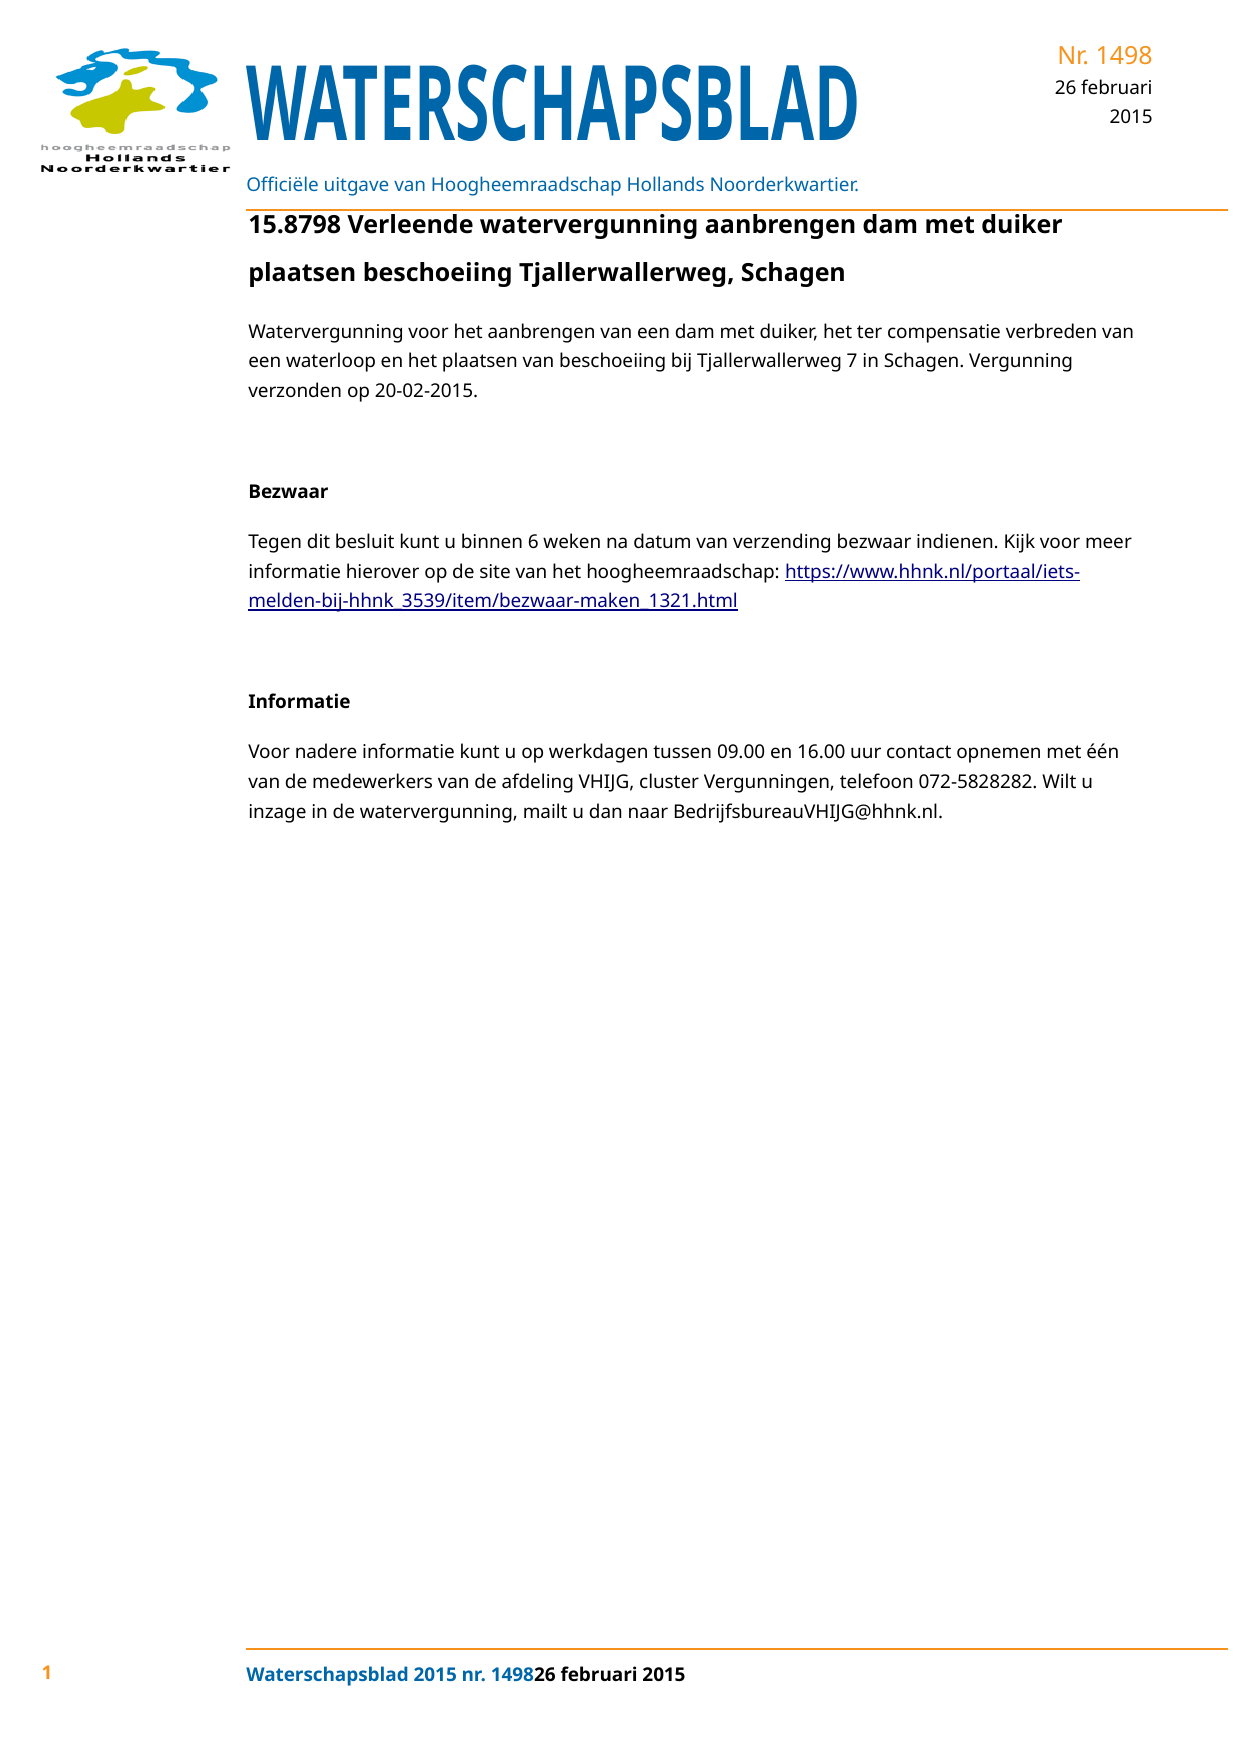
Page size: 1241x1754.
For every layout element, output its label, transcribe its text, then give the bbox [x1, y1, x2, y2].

text Informatie [248, 688, 1152, 714]
text 15.8798 Verleende watervergunning aanbrengen dam met duiker plaatsen beschoeiing Tjallerwallerweg, Schagen [248, 211, 1152, 288]
picture [41, 47, 231, 172]
text Voor nadere informatie kunt u op werkdagen tussen 09.00 en 16.00 uur contact opnemen met één van de medewerkers van de afdeling VHIJG, cluster Vergunningen, telefoon 072-5828282. Wilt u inzage in de watervergunning, mailt u dan naar BedrijfsbureauVHIJG@hhnk.nl. [248, 739, 1152, 824]
text Bezwaar [248, 478, 1152, 504]
text Watervergunning voor het aanbrengen van een dam met duiker, het ter compensatie verbreden van een waterloop en het plaatsen van beschoeiing bij Tjallerwallerweg 7 in Schagen. Vergunning verzonden op 20-02-2015. [248, 318, 1152, 403]
text Tegen dit besluit kunt u binnen 6 weken na datum van verzending bezwaar indienen. Kijk voor meer informatie hierover op de site van het hoogheemraadschap: https://www.hhnk.nl/portaal/iets-melden-bij-hhnk_3539/item/bezwaar-maken_1321.html [248, 528, 1152, 613]
